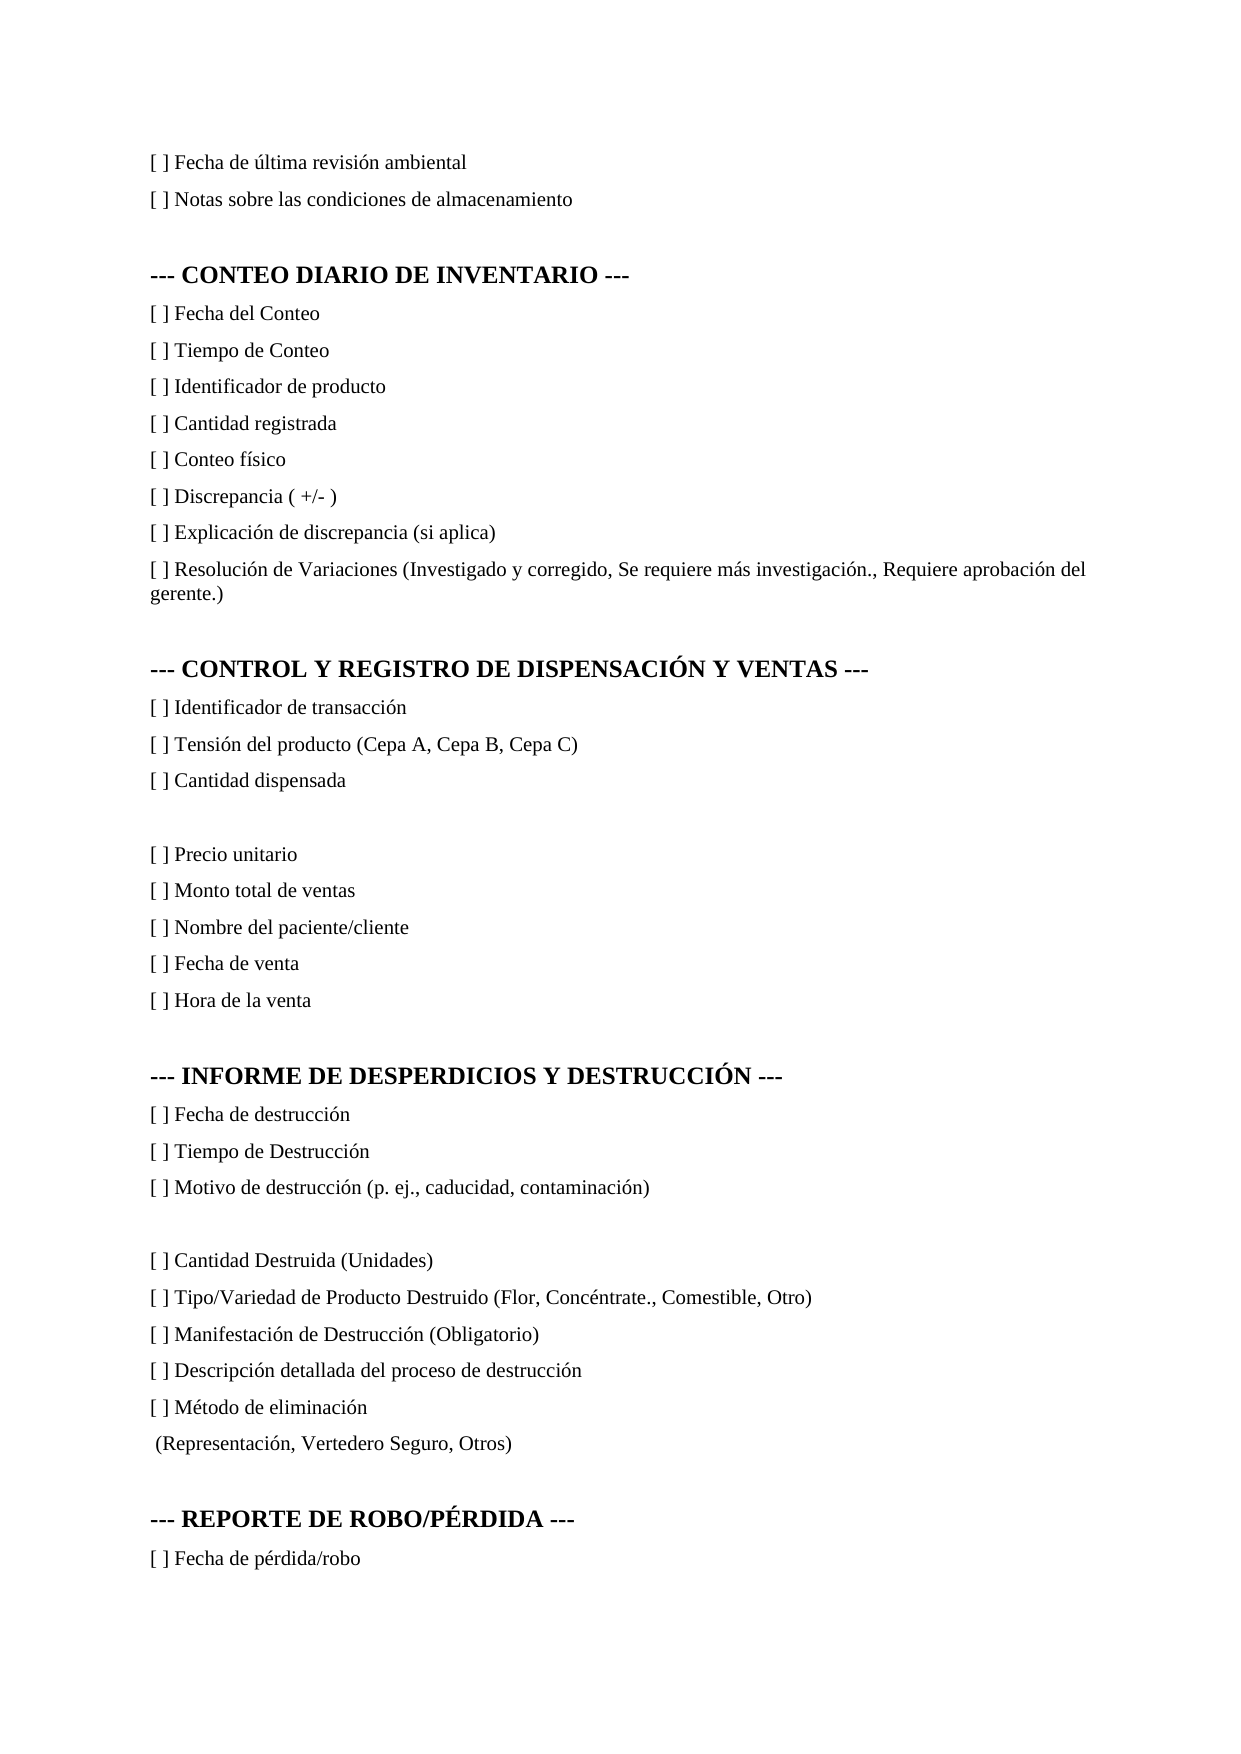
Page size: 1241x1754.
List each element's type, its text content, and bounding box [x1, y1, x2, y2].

text --- REPORTE DE ROBO/PÉRDIDA --- [150, 1504, 1090, 1533]
text --- CONTEO DIARIO DE INVENTARIO --- [150, 260, 1090, 288]
text [ ] Fecha de pérdida/robo [150, 1546, 1090, 1570]
text [ ] Tiempo de Destrucción [150, 1139, 1090, 1163]
text [ ] Conteo físico [150, 447, 1090, 471]
text [ ] Método de eliminación [150, 1395, 1090, 1419]
text [ ] Motivo de destrucción (p. ej., caducidad, contaminación) [150, 1175, 1090, 1199]
text (Representación, Vertedero Seguro, Otros) [150, 1431, 1090, 1455]
text [ ] Descripción detallada del proceso de destrucción [150, 1358, 1090, 1382]
text --- CONTROL Y REGISTRO DE DISPENSACIÓN Y VENTAS --- [150, 654, 1090, 683]
text [ ] Tiempo de Conteo [150, 337, 1090, 362]
text [ ] Tipo/Variedad de Producto Destruido (Flor, Concéntrate., Comestible, Otro) [150, 1285, 1090, 1309]
text [ ] Precio unitario [150, 842, 1090, 866]
text [ ] Fecha de venta [150, 951, 1090, 975]
text [ ] Fecha del Conteo [150, 301, 1090, 325]
text [ ] Monto total de ventas [150, 878, 1090, 902]
text [ ] Identificador de producto [150, 374, 1090, 398]
text [ ] Hora de la venta [150, 988, 1090, 1012]
text [ ] Cantidad Destruida (Unidades) [150, 1248, 1090, 1272]
text [ ] Explicación de discrepancia (si aplica) [150, 520, 1090, 544]
text [ ] Cantidad dispensada [150, 768, 1090, 792]
text [ ] Manifestación de Destrucción (Obligatorio) [150, 1322, 1090, 1346]
text [ ] Identificador de transacción [150, 695, 1090, 719]
text [ ] Resolución de Variaciones (Investigado y corregido, Se requiere más investigación., Requiere aprobación del gerente.) [150, 557, 1090, 605]
text [ ] Discrepancia ( +/- ) [150, 484, 1090, 508]
text [ ] Notas sobre las condiciones de almacenamiento [150, 187, 1090, 211]
text [ ] Tensión del producto (Cepa A, Cepa B, Cepa C) [150, 732, 1090, 756]
text [ ] Nombre del paciente/cliente [150, 915, 1090, 939]
text --- INFORME DE DESPERDICIOS Y DESTRUCCIÓN --- [150, 1061, 1090, 1090]
text [ ] Fecha de destrucción [150, 1102, 1090, 1126]
text [ ] Cantidad registrada [150, 411, 1090, 435]
text [ ] Fecha de última revisión ambiental [150, 150, 1090, 174]
